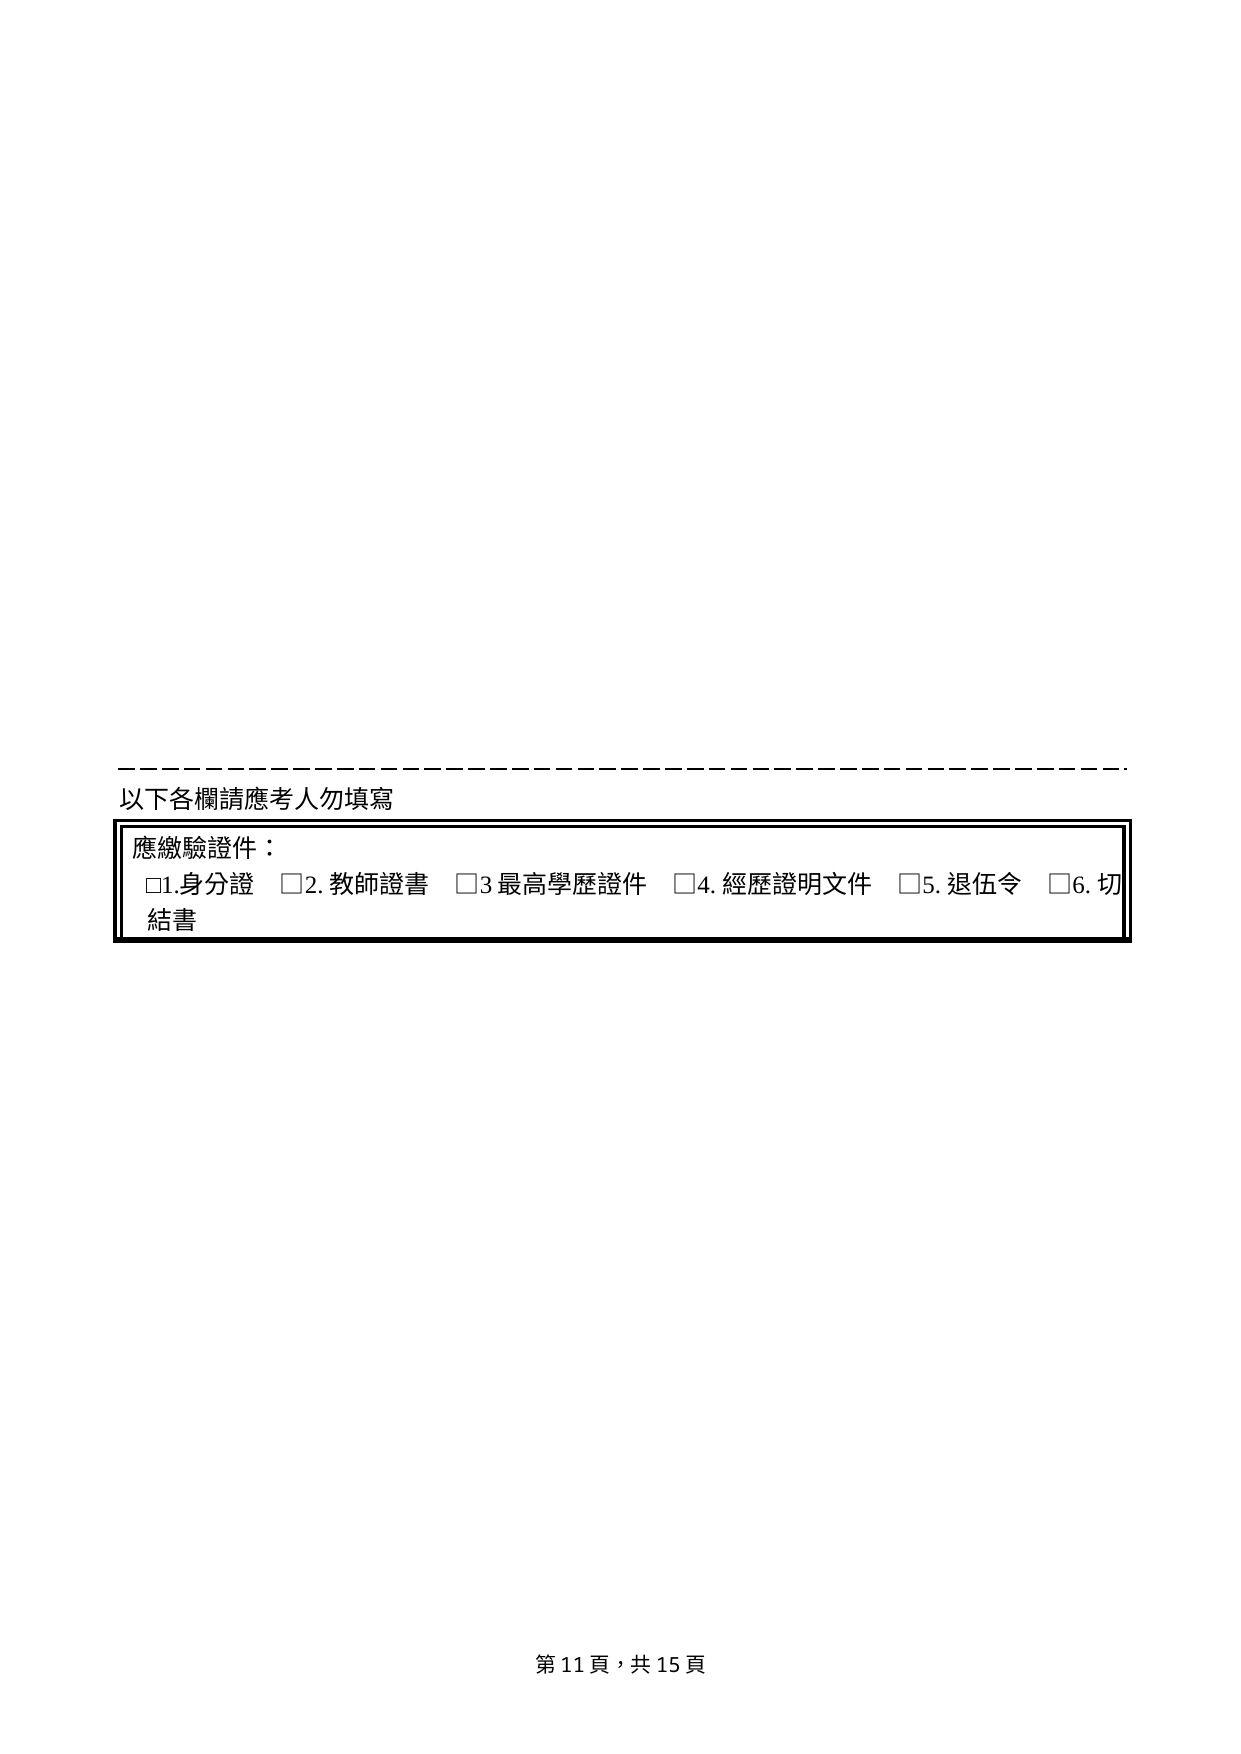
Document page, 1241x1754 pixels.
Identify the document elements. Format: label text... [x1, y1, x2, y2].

table_cell 應繳驗證件： □1.身分證 □2. 教師證書 □3最高學歷證件 □4. 經歷證明文件 □5. 退伍令 □6. 切結書 [118, 822, 1127, 937]
table_cell 以下各欄請應考人勿填寫 [118, 768, 1127, 819]
